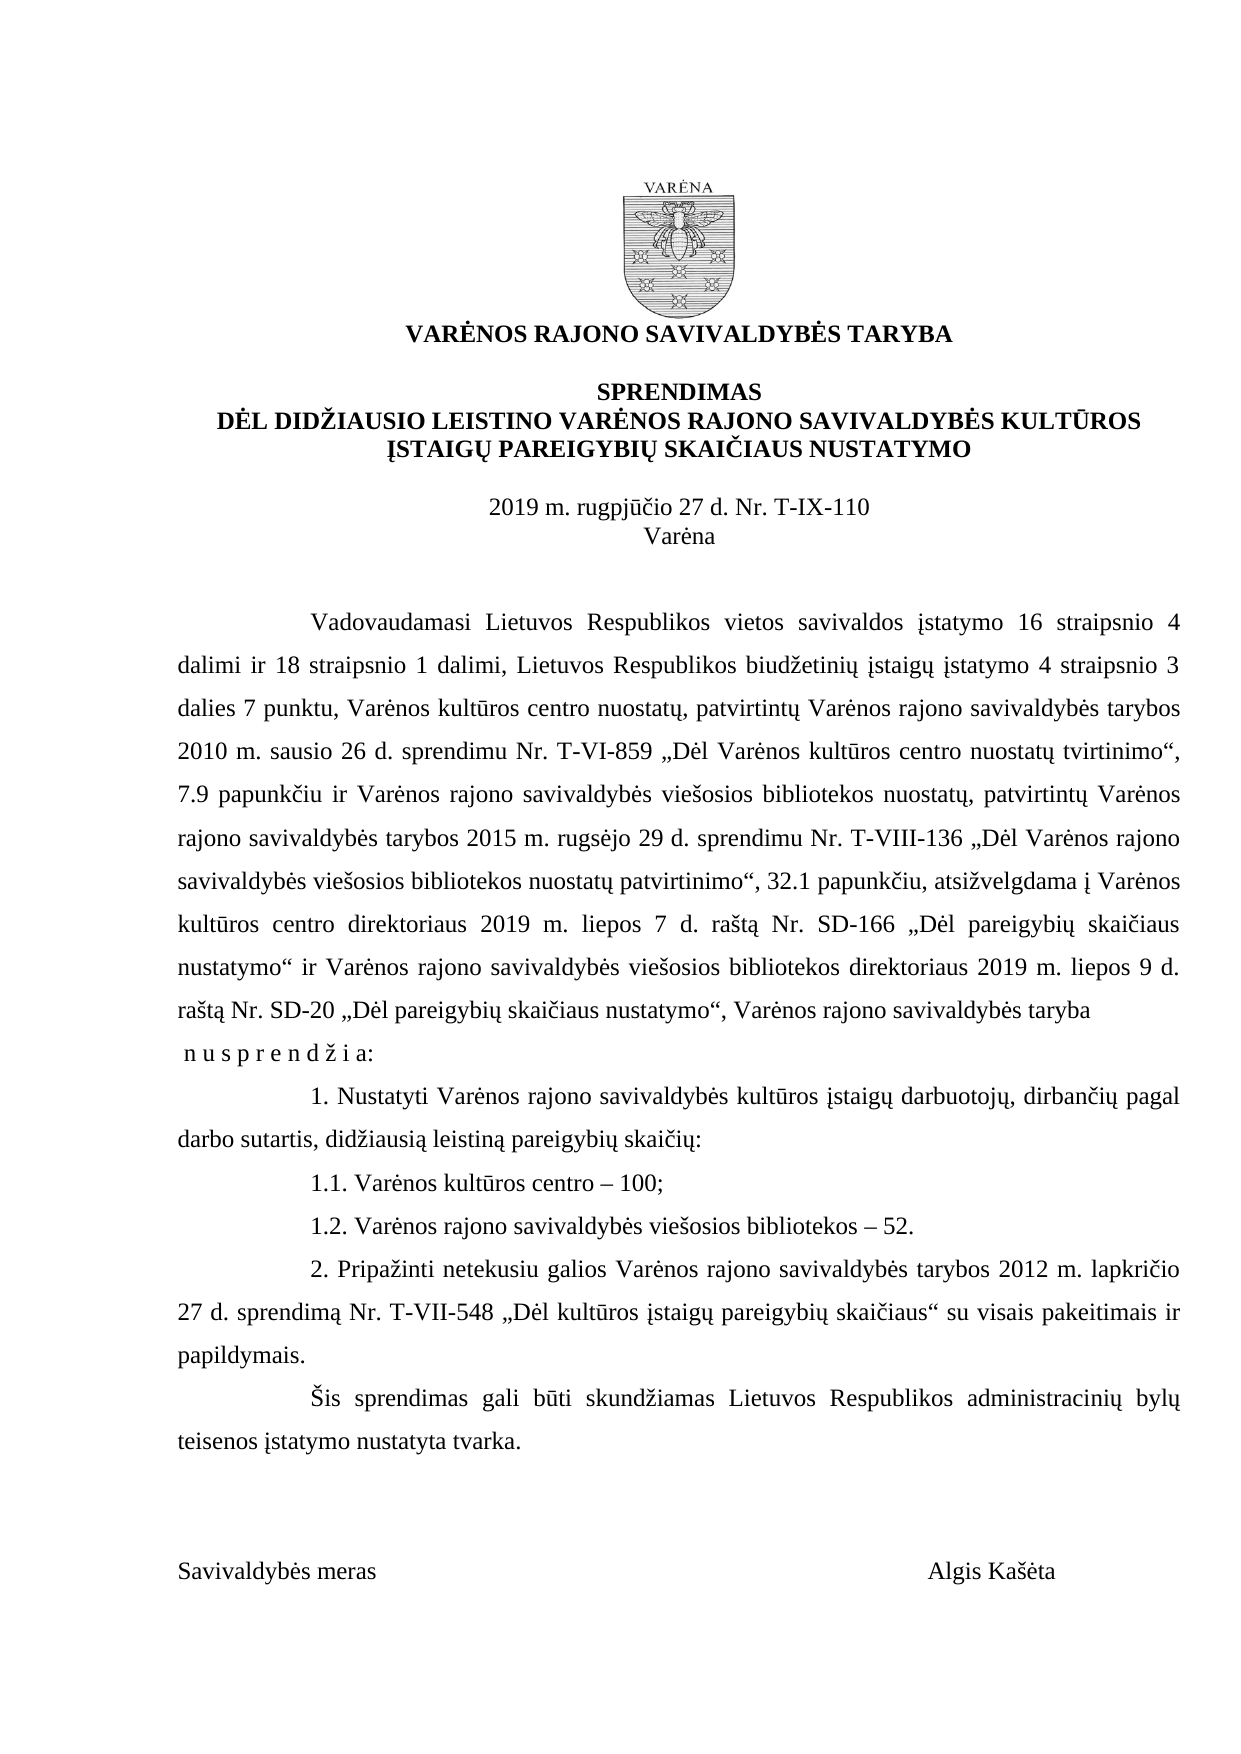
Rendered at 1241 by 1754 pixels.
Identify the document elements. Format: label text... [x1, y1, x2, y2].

text 1. Nustatyti Varėnos rajono savivaldybės kultūros įstaigų darbuotojų, dirbančių pagal darbo sutartis, didžiausią leistiną pareigybių skaičių: [177, 1081, 1181, 1153]
text Savivaldybės meras Algis Kašėta [177, 1556, 1181, 1584]
text Šis sprendimas gali būti skundžiamas Lietuvos Respublikos administracinių bylų teisenos įstatymo nustatyta tvarka. [177, 1383, 1181, 1455]
text 2. Pripažinti netekusiu galios Varėnos rajono savivaldybės tarybos 2012 m. lapkričio 27 d. sprendimą Nr. T-VII-548 „Dėl kultūros įstaigų pareigybių skaičiaus“ su visais pakeitimais ir papildymais. [177, 1254, 1181, 1369]
text 2019 m. rugpjūčio 27 d. Nr. T-IX-110 [177, 492, 1181, 521]
text n u s p r e n d ž i a: [177, 1038, 1181, 1067]
text 1.1. Varėnos kultūros centro – 100; [177, 1168, 1181, 1196]
text VARĖNOS RAJONO SAVIVALDYBĖS TARYBA [177, 319, 1181, 348]
text Varėna [177, 521, 1181, 549]
text 1.2. Varėnos rajono savivaldybės viešosios bibliotekos – 52. [177, 1211, 1181, 1239]
text DĖL DIDŽIAUSIO LEISTINO VARĖNOS RAJONO SAVIVALDYBĖS KULTŪROS ĮSTAIGŲ PAREIGYBIŲ SKAIČIAUS NUSTATYMO [177, 406, 1181, 463]
text Vadovaudamasi Lietuvos Respublikos vietos savivaldos įstatymo 16 straipsnio 4 dalimi ir 18 straipsnio 1 dalimi, Lietuvos Respublikos biudžetinių įstaigų įstatymo 4 straipsnio 3 dalies 7 punktu, Varėnos kultūros centro nuostatų, patvirtintų Varėnos rajono savivaldybės tarybos 2010 m. sausio 26 d. sprendimu Nr. T-VI-859 „Dėl Varėnos kultūros centro nuostatų tvirtinimo“, 7.9 papunkčiu ir Varėnos rajono savivaldybės viešosios bibliotekos nuostatų, patvirtintų Varėnos rajono savivaldybės tarybos 2015 m. rugsėjo 29 d. sprendimu Nr. T-VIII-136 „Dėl Varėnos rajono savivaldybės viešosios bibliotekos nuostatų patvirtinimo“, 32.1 papunkčiu, atsižvelgdama į Varėnos kultūros centro direktoriaus 2019 m. liepos 7 d. raštą Nr. SD-166 „Dėl pareigybių skaičiaus nustatymo“ ir Varėnos rajono savivaldybės viešosios bibliotekos direktoriaus 2019 m. liepos 9 d. raštą Nr. SD-20 „Dėl pareigybių skaičiaus nustatymo“, Varėnos rajono savivaldybės taryba [177, 607, 1181, 1024]
text SPRENDIMAS [177, 377, 1181, 406]
